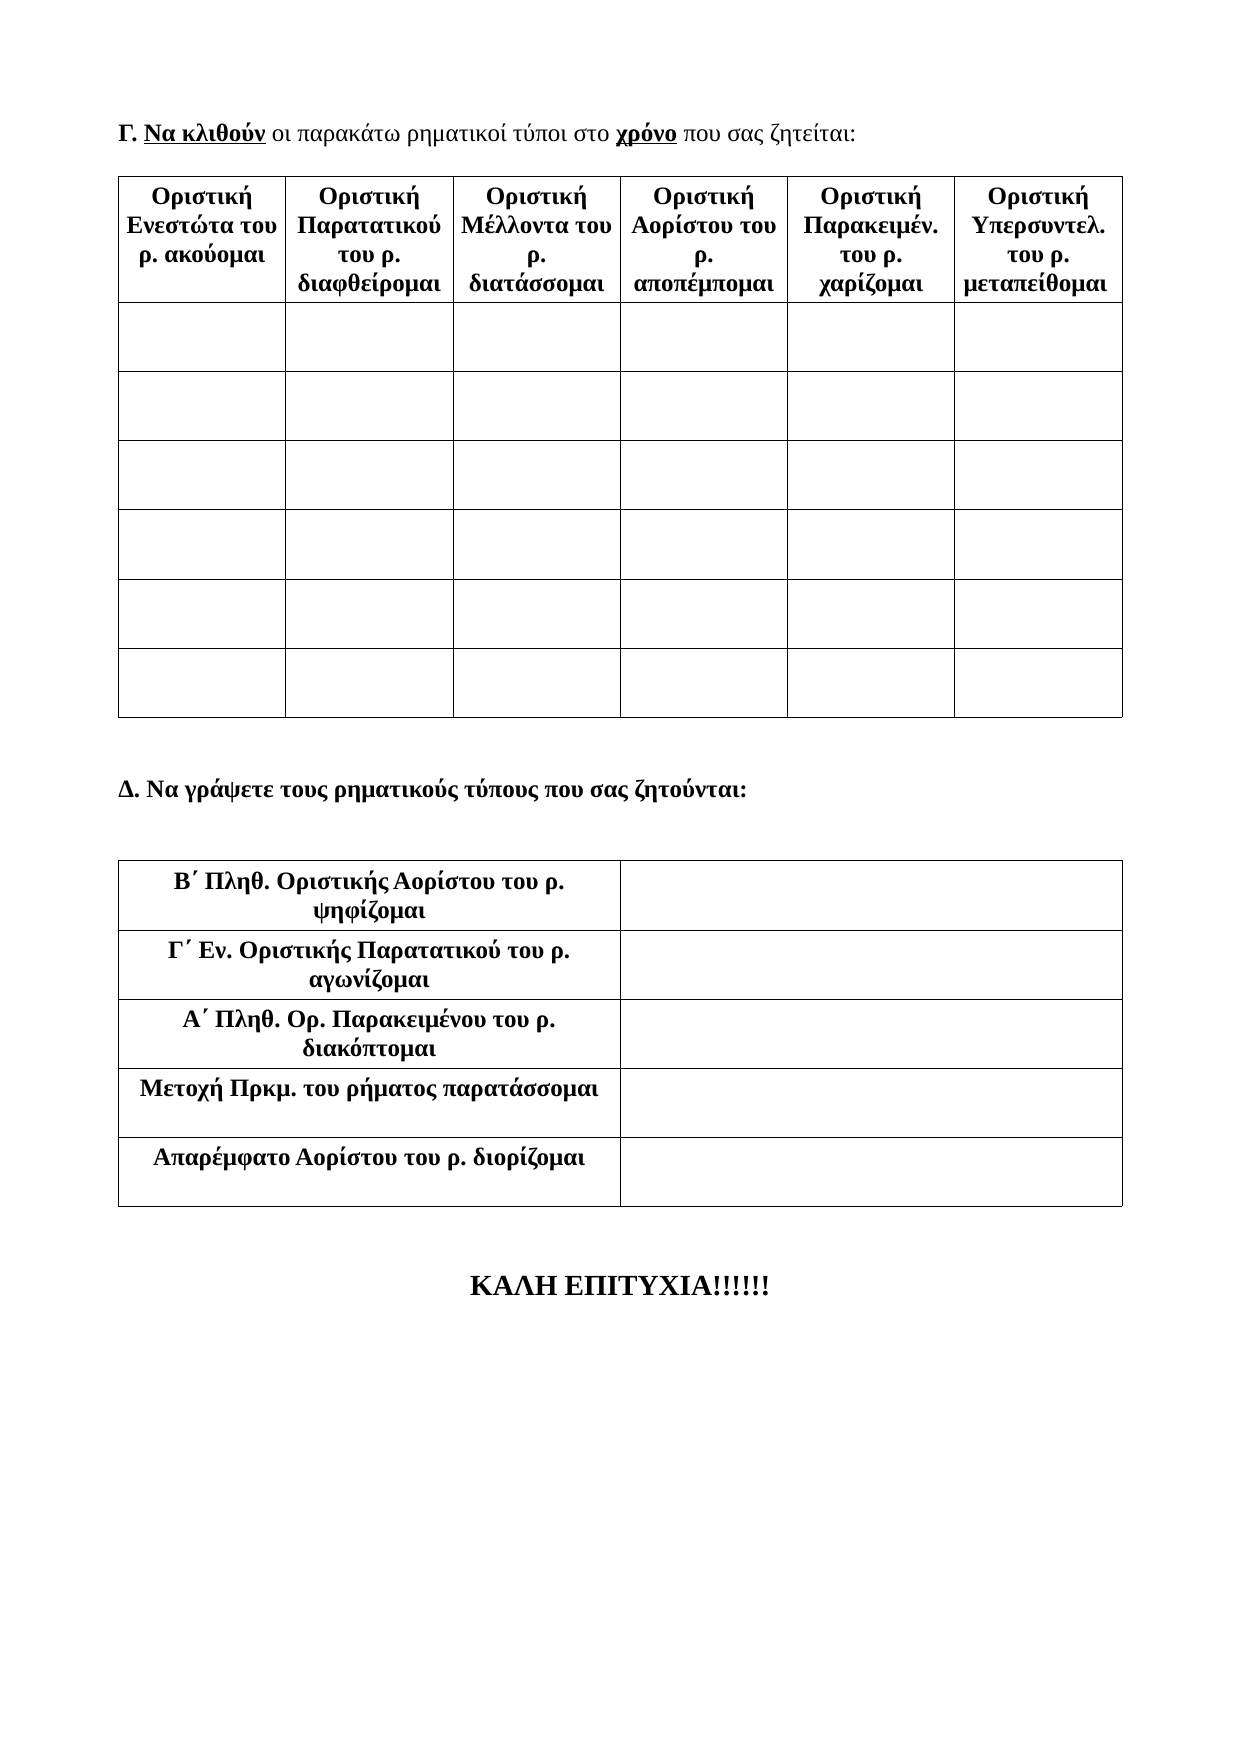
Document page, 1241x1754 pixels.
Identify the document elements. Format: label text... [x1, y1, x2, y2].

table_cell [286, 580, 453, 647]
table_cell [119, 649, 285, 717]
table_cell [119, 580, 285, 647]
table_cell [286, 303, 453, 371]
table_cell [788, 372, 954, 440]
table_cell [454, 372, 620, 440]
table_cell [955, 303, 1122, 371]
table_cell [788, 510, 954, 578]
table_cell [621, 510, 787, 578]
table_header Οριστική Αορίστου του ρ. αποπέμπομαι [621, 177, 787, 302]
table_cell [621, 931, 1122, 998]
table_cell [788, 303, 954, 371]
table_cell [621, 580, 787, 647]
table_cell [621, 441, 787, 509]
table_cell [788, 441, 954, 509]
table_cell [454, 649, 620, 717]
table_header Οριστική Υπερσυντελ. του ρ. μεταπείθομαι [955, 177, 1122, 302]
table_cell Μετοχή Πρκμ. του ρήματος παρατάσσομαι [119, 1069, 620, 1137]
table_cell [286, 372, 453, 440]
table_cell [119, 510, 285, 578]
text Γ. Να κλιθούν οι παρακάτω ρηματικοί τύποι στο χρόνο που σας ζητείται: [118, 118, 1122, 147]
table_header [621, 861, 1122, 929]
table_cell [286, 441, 453, 509]
text Δ. Να γράψετε τους ρηματικούς τύπους που σας ζητούνται: [118, 774, 1122, 803]
table_cell [621, 1138, 1122, 1206]
table_cell [955, 510, 1122, 578]
table_cell Απαρέμφατο Αορίστου του ρ. διορίζομαι [119, 1138, 620, 1206]
table_cell [955, 649, 1122, 717]
table_cell [286, 649, 453, 717]
table_cell [955, 580, 1122, 647]
table_cell [621, 303, 787, 371]
table_cell [286, 510, 453, 578]
table_header Οριστική Ενεστώτα του ρ. ακούομαι [119, 177, 285, 302]
table_header Β΄ Πληθ. Οριστικής Αορίστου του ρ. ψηφίζομαι [119, 861, 620, 929]
table_cell Α΄ Πληθ. Ορ. Παρακειμένου του ρ. διακόπτομαι [119, 1000, 620, 1068]
table_header Οριστική Μέλλοντα του ρ. διατάσσομαι [454, 177, 620, 302]
table_cell [119, 303, 285, 371]
table_cell [119, 441, 285, 509]
table_cell [454, 580, 620, 647]
table_cell [454, 303, 620, 371]
table_cell [955, 441, 1122, 509]
table_cell [454, 441, 620, 509]
table_header Οριστική Παρατατικού του ρ. διαφθείρομαι [286, 177, 453, 302]
table_cell [119, 372, 285, 440]
table_cell [621, 372, 787, 440]
table_cell [454, 510, 620, 578]
table_cell [788, 580, 954, 647]
table_cell [621, 1000, 1122, 1068]
table_cell [788, 649, 954, 717]
table_header Οριστική Παρακειμέν. του ρ. χαρίζομαι [788, 177, 954, 302]
table_cell [955, 372, 1122, 440]
text ΚΑΛΗ ΕΠΙΤΥΧΙΑ!!!!!! [118, 1268, 1122, 1302]
table_cell [621, 1069, 1122, 1137]
table_cell Γ΄ Εν. Οριστικής Παρατατικού του ρ. αγωνίζομαι [119, 931, 620, 998]
table_cell [621, 649, 787, 717]
